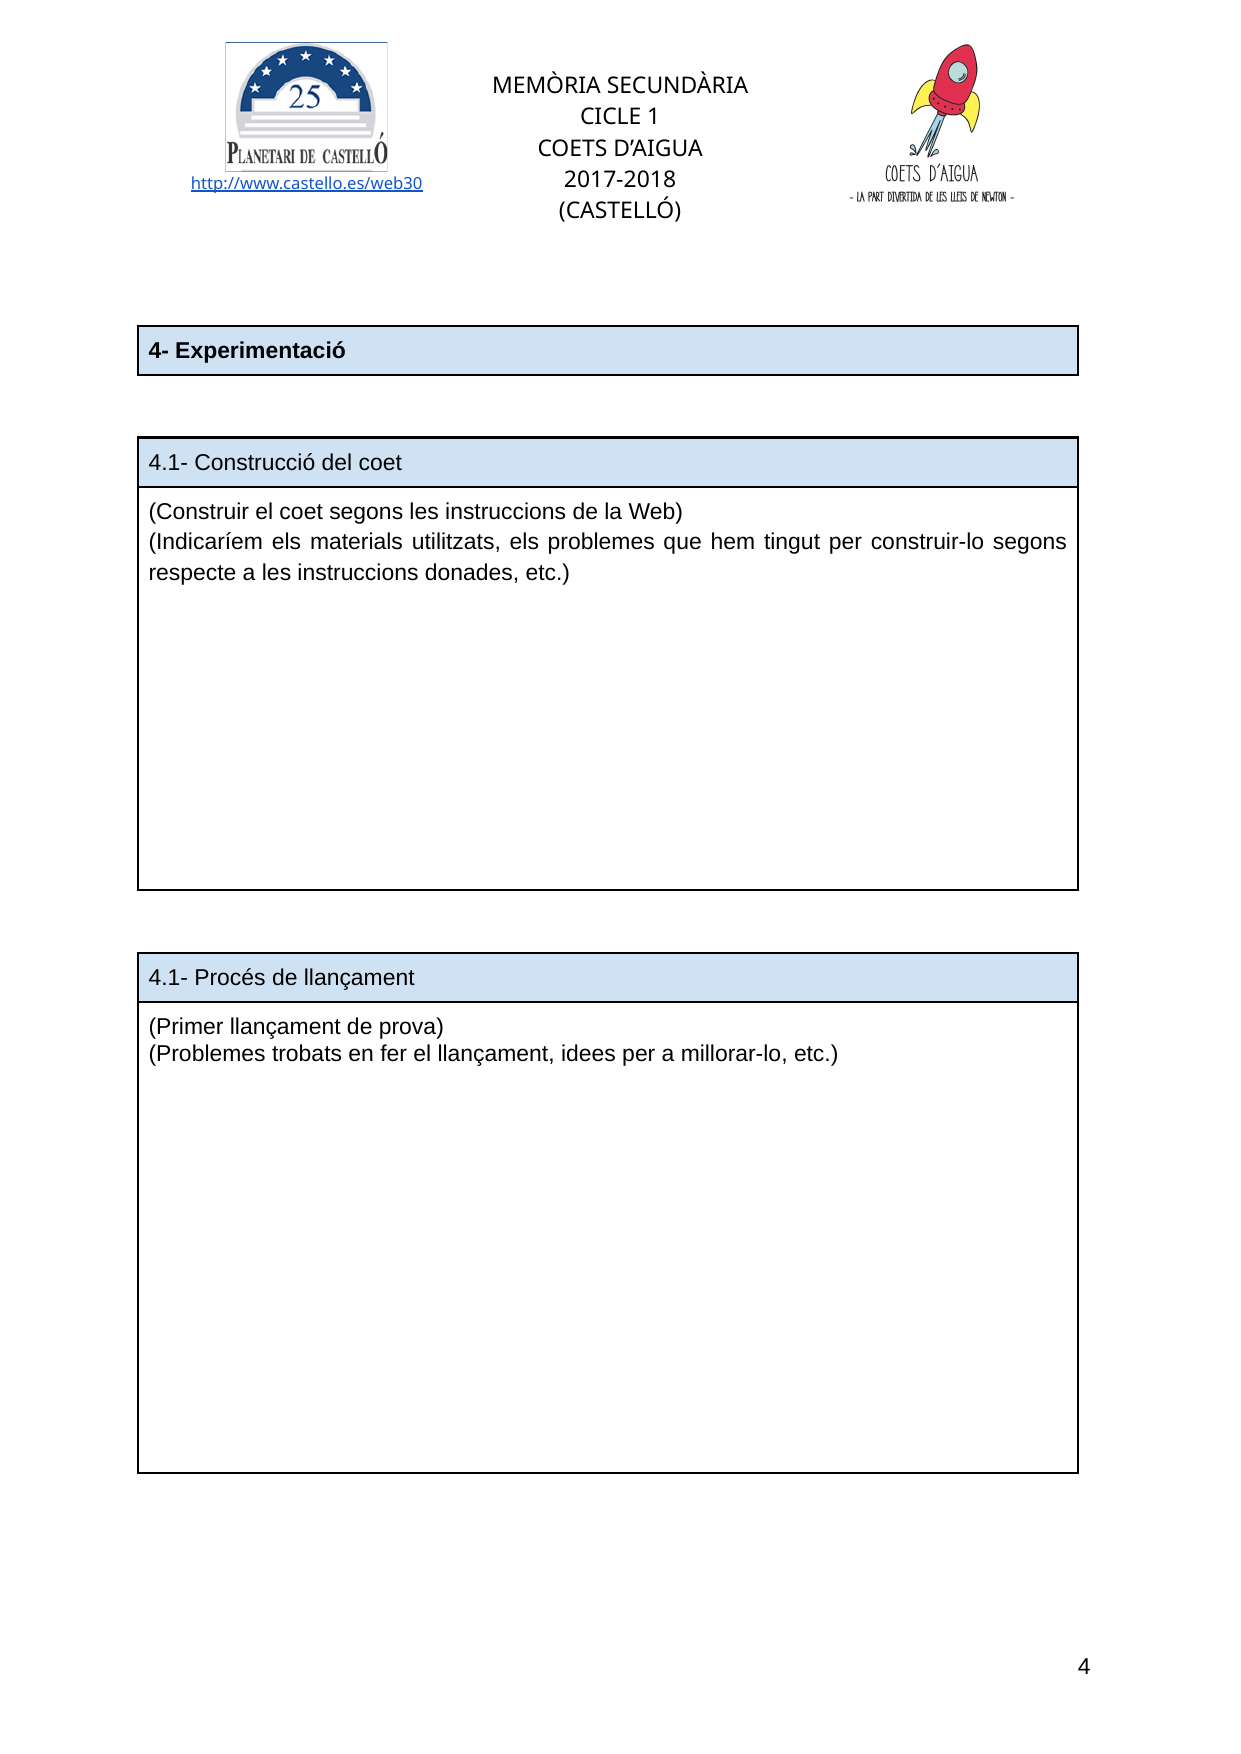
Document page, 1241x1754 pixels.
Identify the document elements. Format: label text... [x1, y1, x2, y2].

table_header 4- Experimentació [139, 327, 1077, 374]
table_cell (Primer llançament de prova) (Problemes trobats en fer el llançament, idees per a millorar-lo, etc.) [139, 1003, 1077, 1472]
picture [225, 42, 388, 172]
picture [841, 42, 1027, 210]
table_cell (Construir el coet segons les instruccions de la Web) (Indicaríem els materials utilitzats, els problemes que hem tingut per construir-lo segons respecte a les instruccions donades, etc.) [139, 488, 1077, 889]
table_header 4.1- Procés de llançament [139, 954, 1077, 1001]
table_header 4.1- Construcció del coet [139, 439, 1077, 486]
